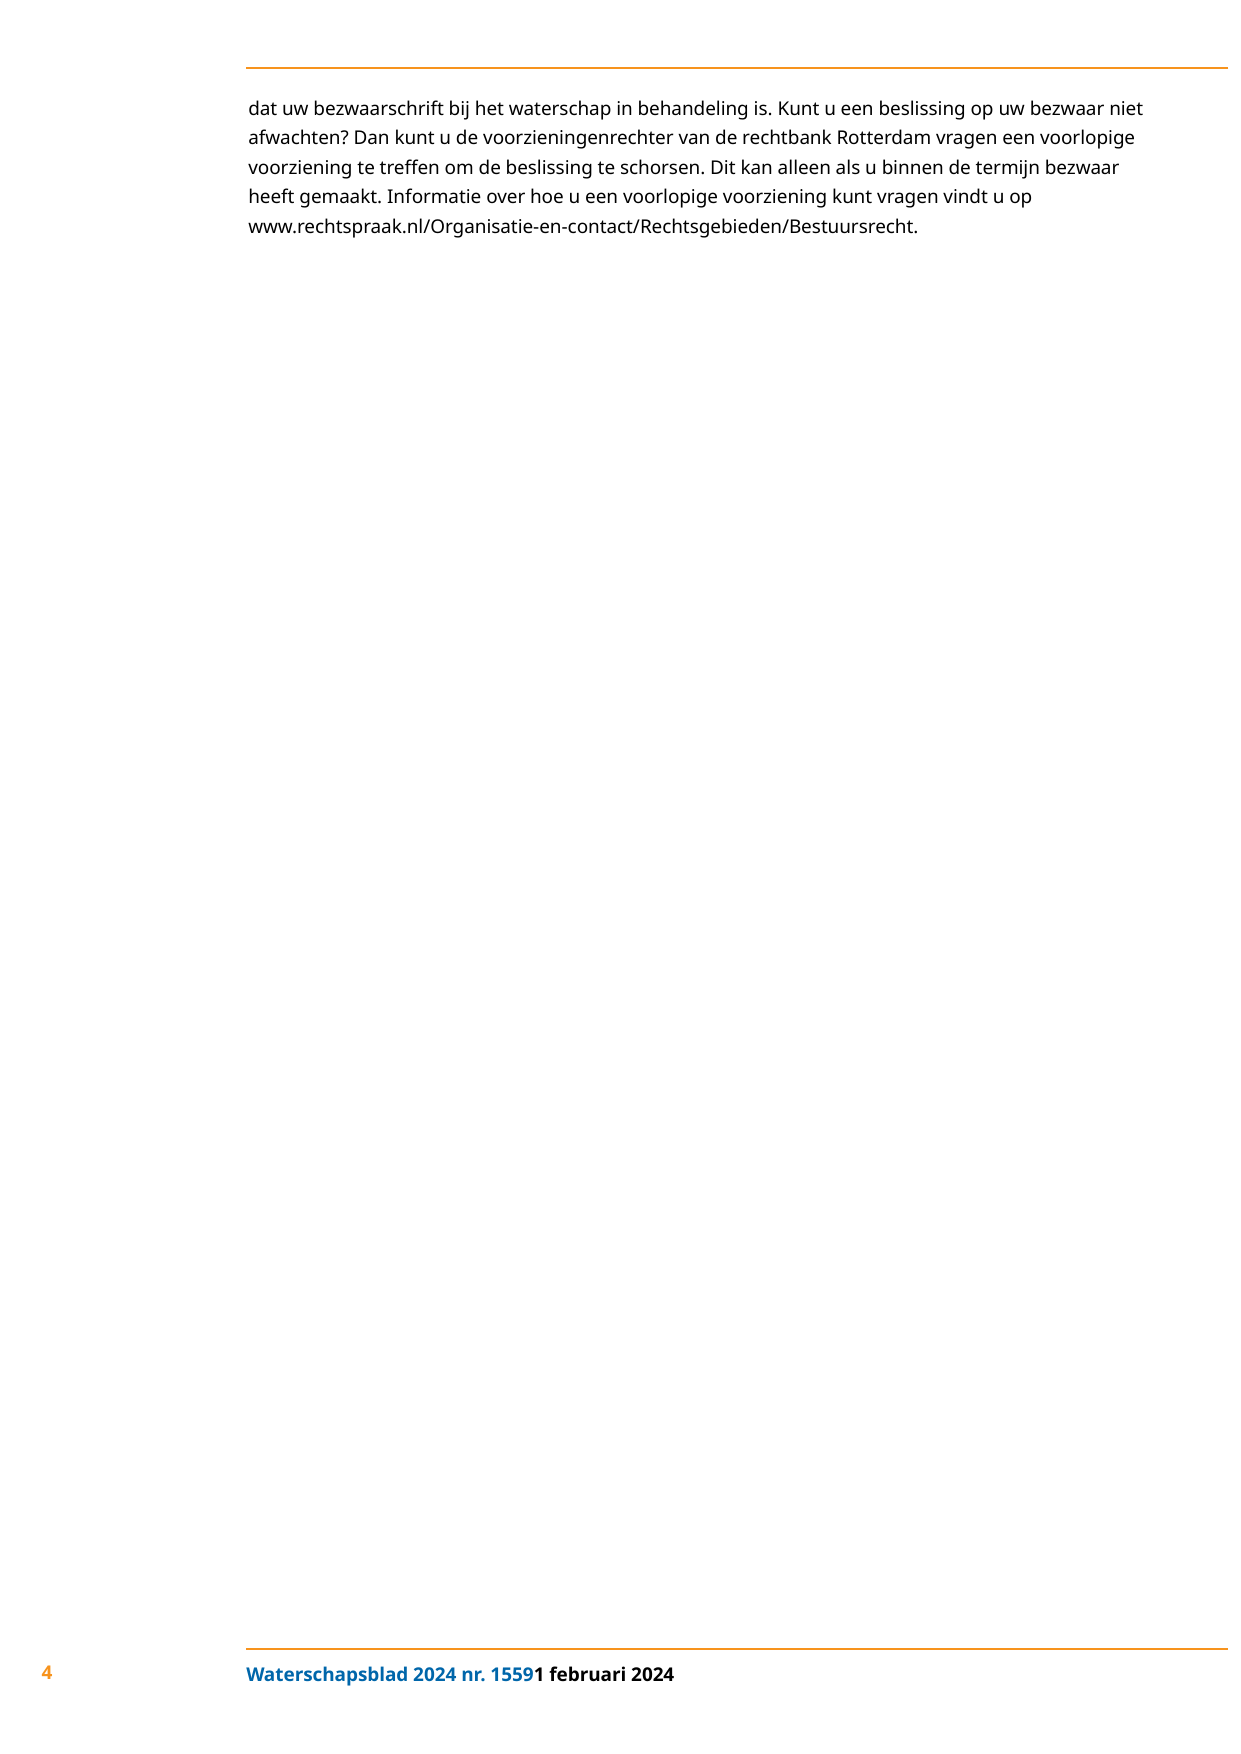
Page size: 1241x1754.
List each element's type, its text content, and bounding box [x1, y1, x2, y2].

text dat uw bezwaarschrift bij het waterschap in behandeling is. Kunt u een beslissing op uw bezwaar niet afwachten? Dan kunt u de voorzieningenrechter van de rechtbank Rotterdam vragen een voorlopige voorziening te treffen om de beslissing te schorsen. Dit kan alleen als u binnen de termijn bezwaar heeft gemaakt. Informatie over hoe u een voorlopige voorziening kunt vragen vindt u op www.rechtspraak.nl/Organisatie-en-contact/Rechtsgebieden/Bestuursrecht. [248, 95, 1152, 239]
picture [41, 47, 231, 172]
